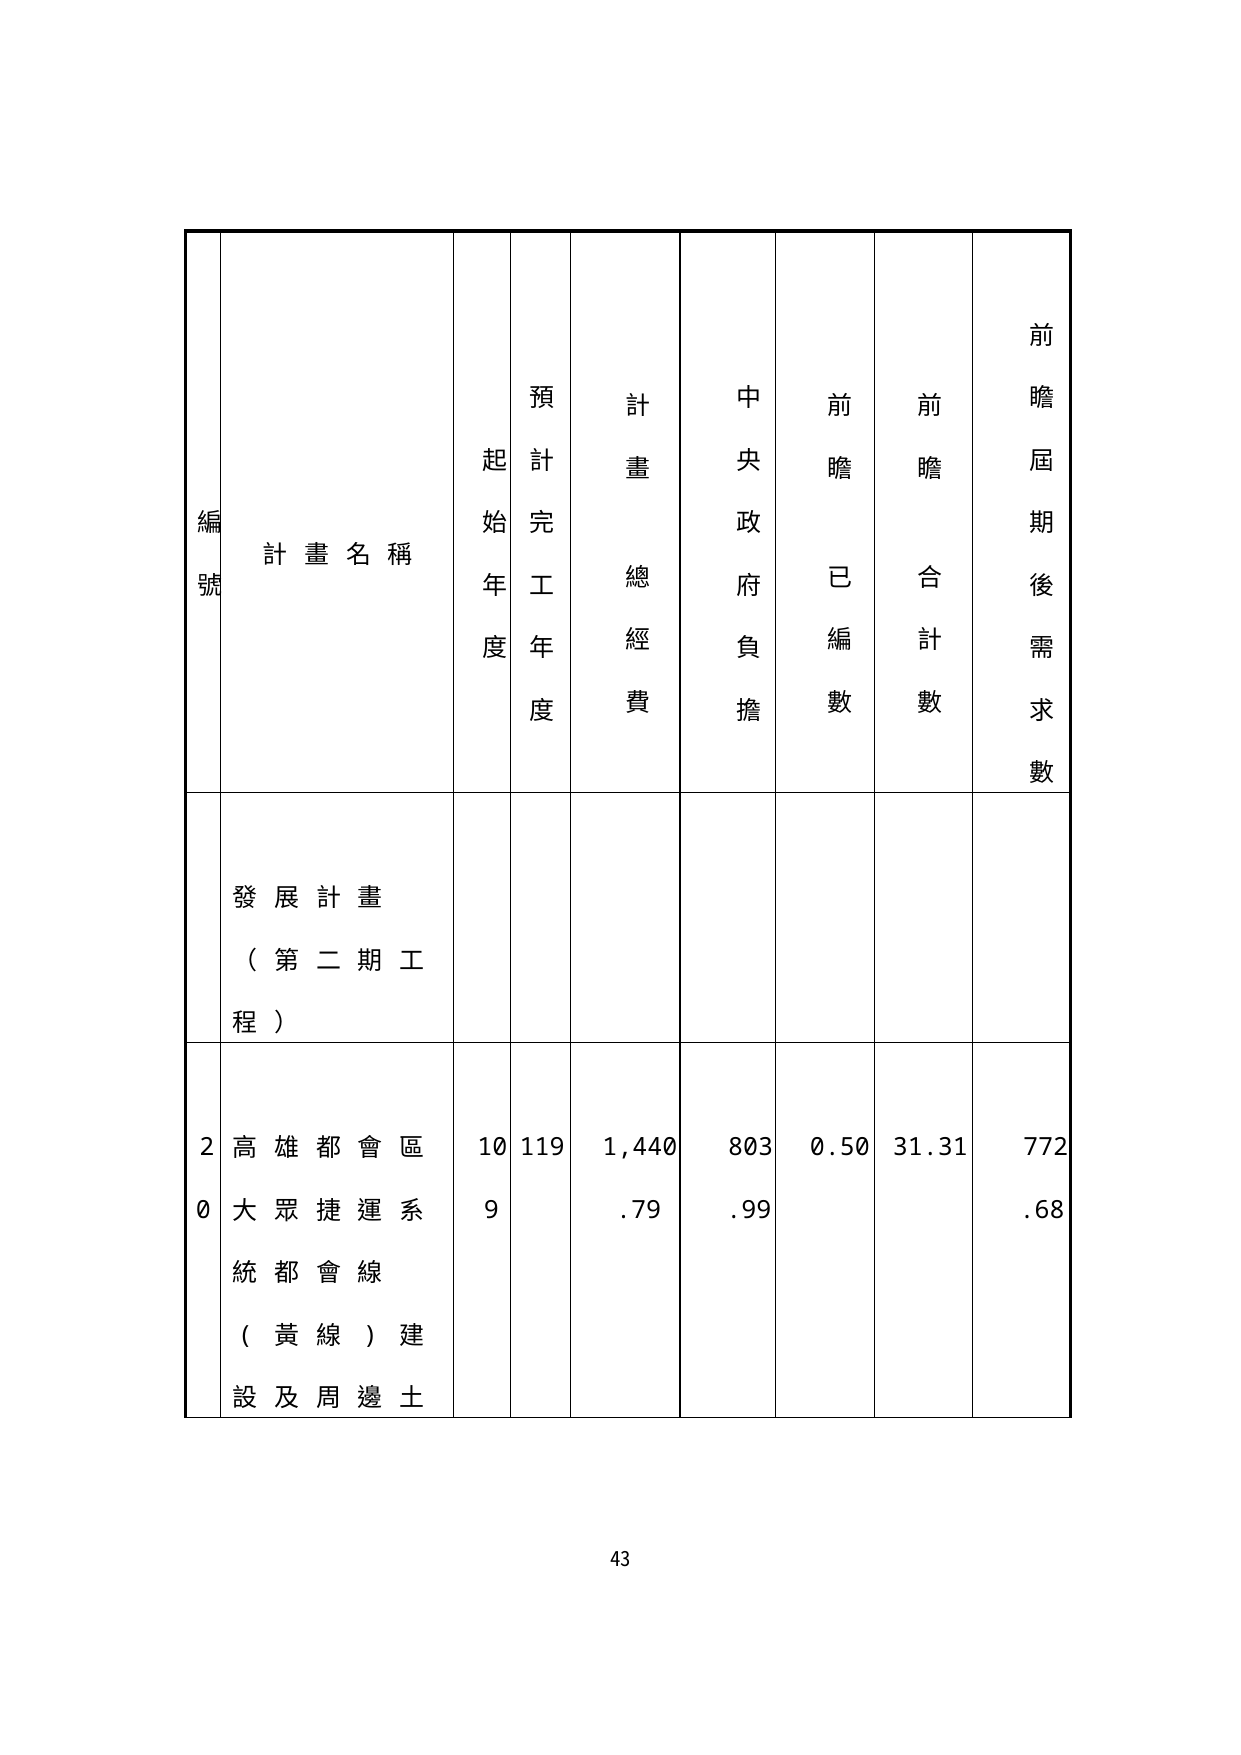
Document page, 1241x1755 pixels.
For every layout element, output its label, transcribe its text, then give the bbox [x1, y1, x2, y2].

table_header 前瞻 已編數 [776, 233, 874, 792]
table_cell [776, 793, 874, 1042]
table_header 計畫名稱 [221, 233, 453, 792]
table_header 前瞻屆期後需求數 [973, 233, 1069, 792]
table_cell [187, 793, 220, 1042]
table_cell [973, 793, 1069, 1042]
table_cell 0.50 [776, 1043, 874, 1417]
table_cell [571, 793, 679, 1042]
table_header 起始年度 [454, 233, 510, 792]
table_cell 119 [511, 1043, 570, 1417]
table_header 中央政府負擔 [681, 233, 775, 792]
table_cell 發展計畫（第二期工程） [221, 793, 453, 1042]
table_cell [454, 793, 510, 1042]
table_header 計畫 總經費 [571, 233, 679, 792]
table_header 編號 [187, 233, 220, 792]
table_cell 803.99 [681, 1043, 775, 1417]
table_header 前瞻 合計數 [875, 233, 972, 792]
table_cell 31.31 [875, 1043, 972, 1417]
table_cell 772.68 [973, 1043, 1069, 1417]
table_cell 20 [187, 1043, 220, 1417]
table_header 預計完工年度 [511, 233, 570, 792]
table_cell 109 [454, 1043, 510, 1417]
table_cell 高雄都會區大眾捷運系統都會線(黃線)建設及周邊土 [221, 1043, 453, 1417]
table_cell [681, 793, 775, 1042]
table_cell [875, 793, 972, 1042]
table_cell [511, 793, 570, 1042]
table_cell 1,440.79 [571, 1043, 679, 1417]
